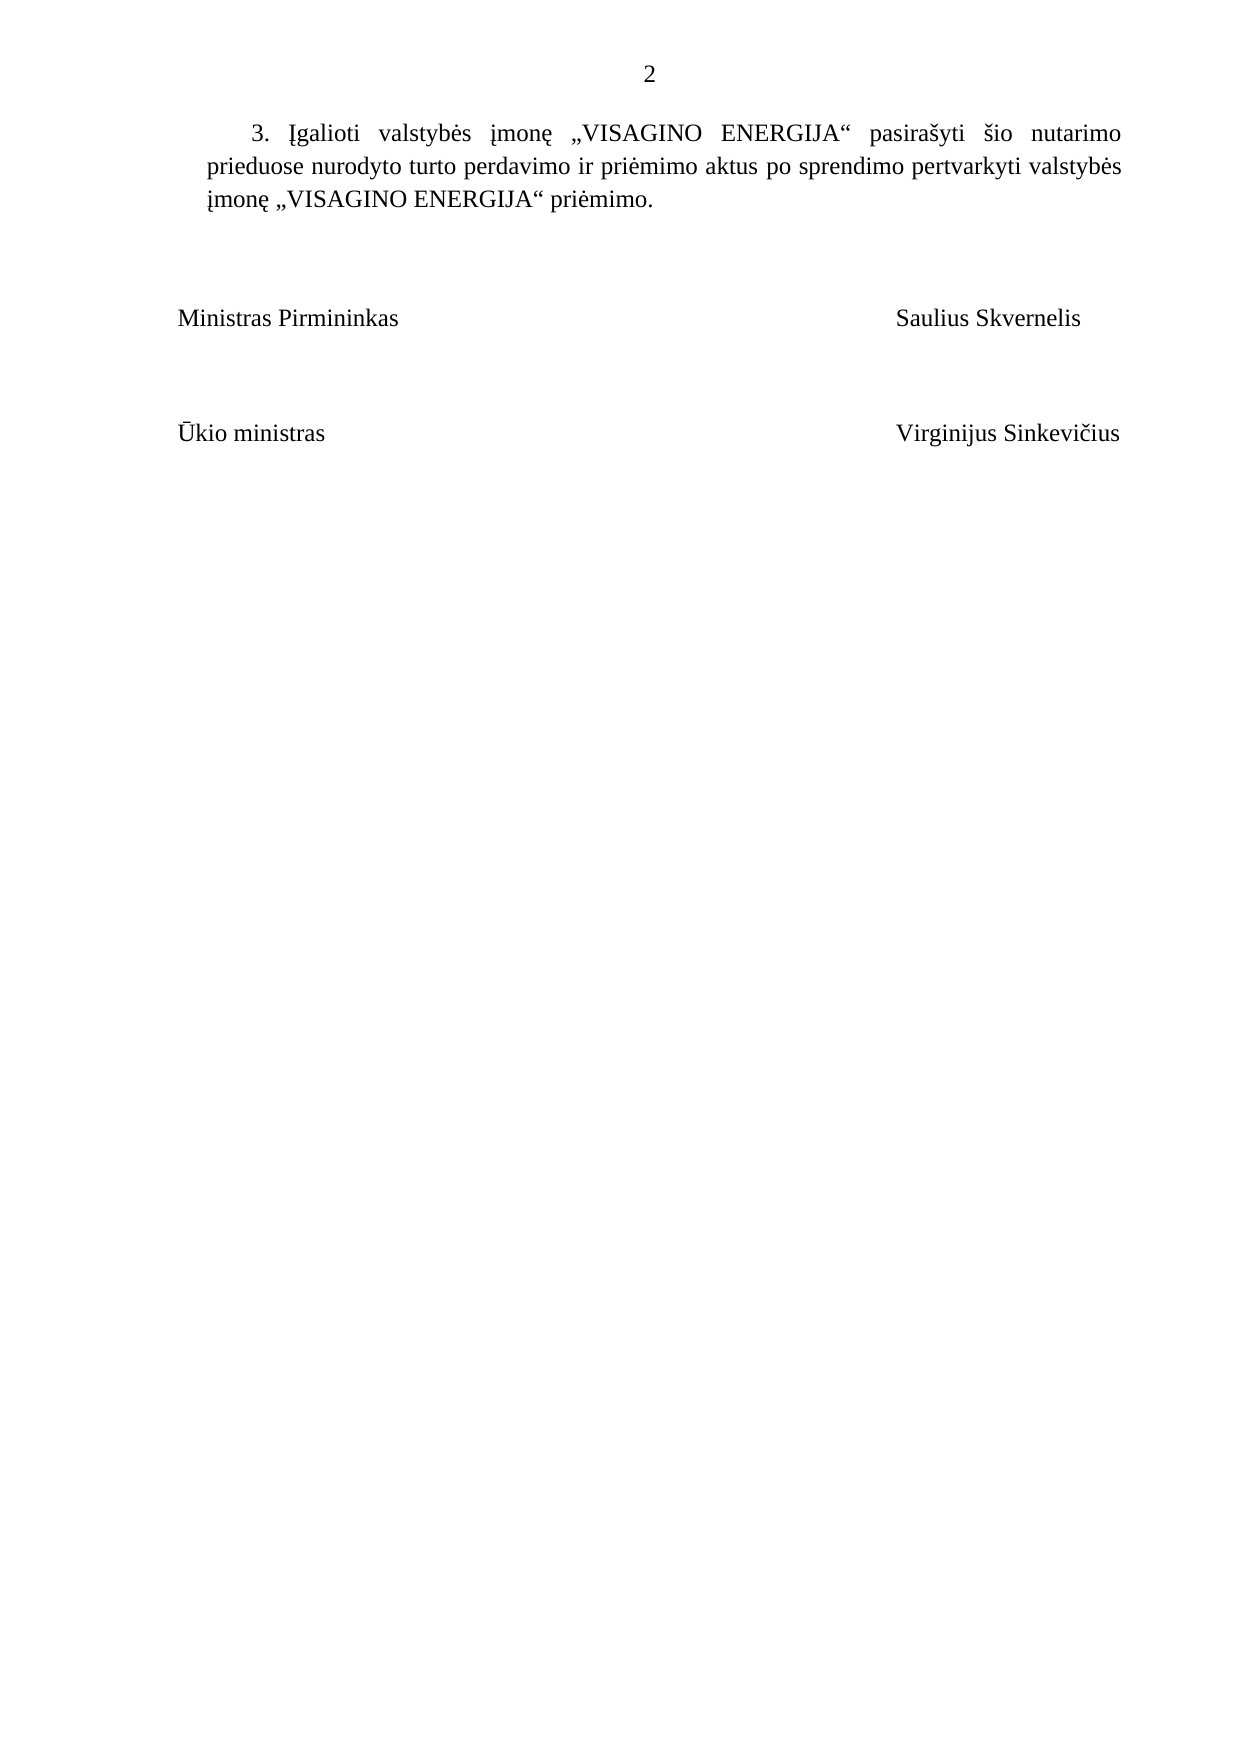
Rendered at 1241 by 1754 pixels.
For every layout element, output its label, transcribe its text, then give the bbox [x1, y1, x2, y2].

text Ūkio ministras Virginijus Sinkevičius [177, 418, 1122, 447]
text 3. Įgalioti valstybės įmonę „VISAGINO ENERGIJA“ pasirašyti šio nutarimo prieduose nurodyto turto perdavimo ir priėmimo aktus po sprendimo pertvarkyti valstybės įmonę „VISAGINO ENERGIJA“ priėmimo. [207, 118, 1122, 213]
text Ministras Pirmininkas Saulius Skvernelis [177, 303, 1122, 332]
